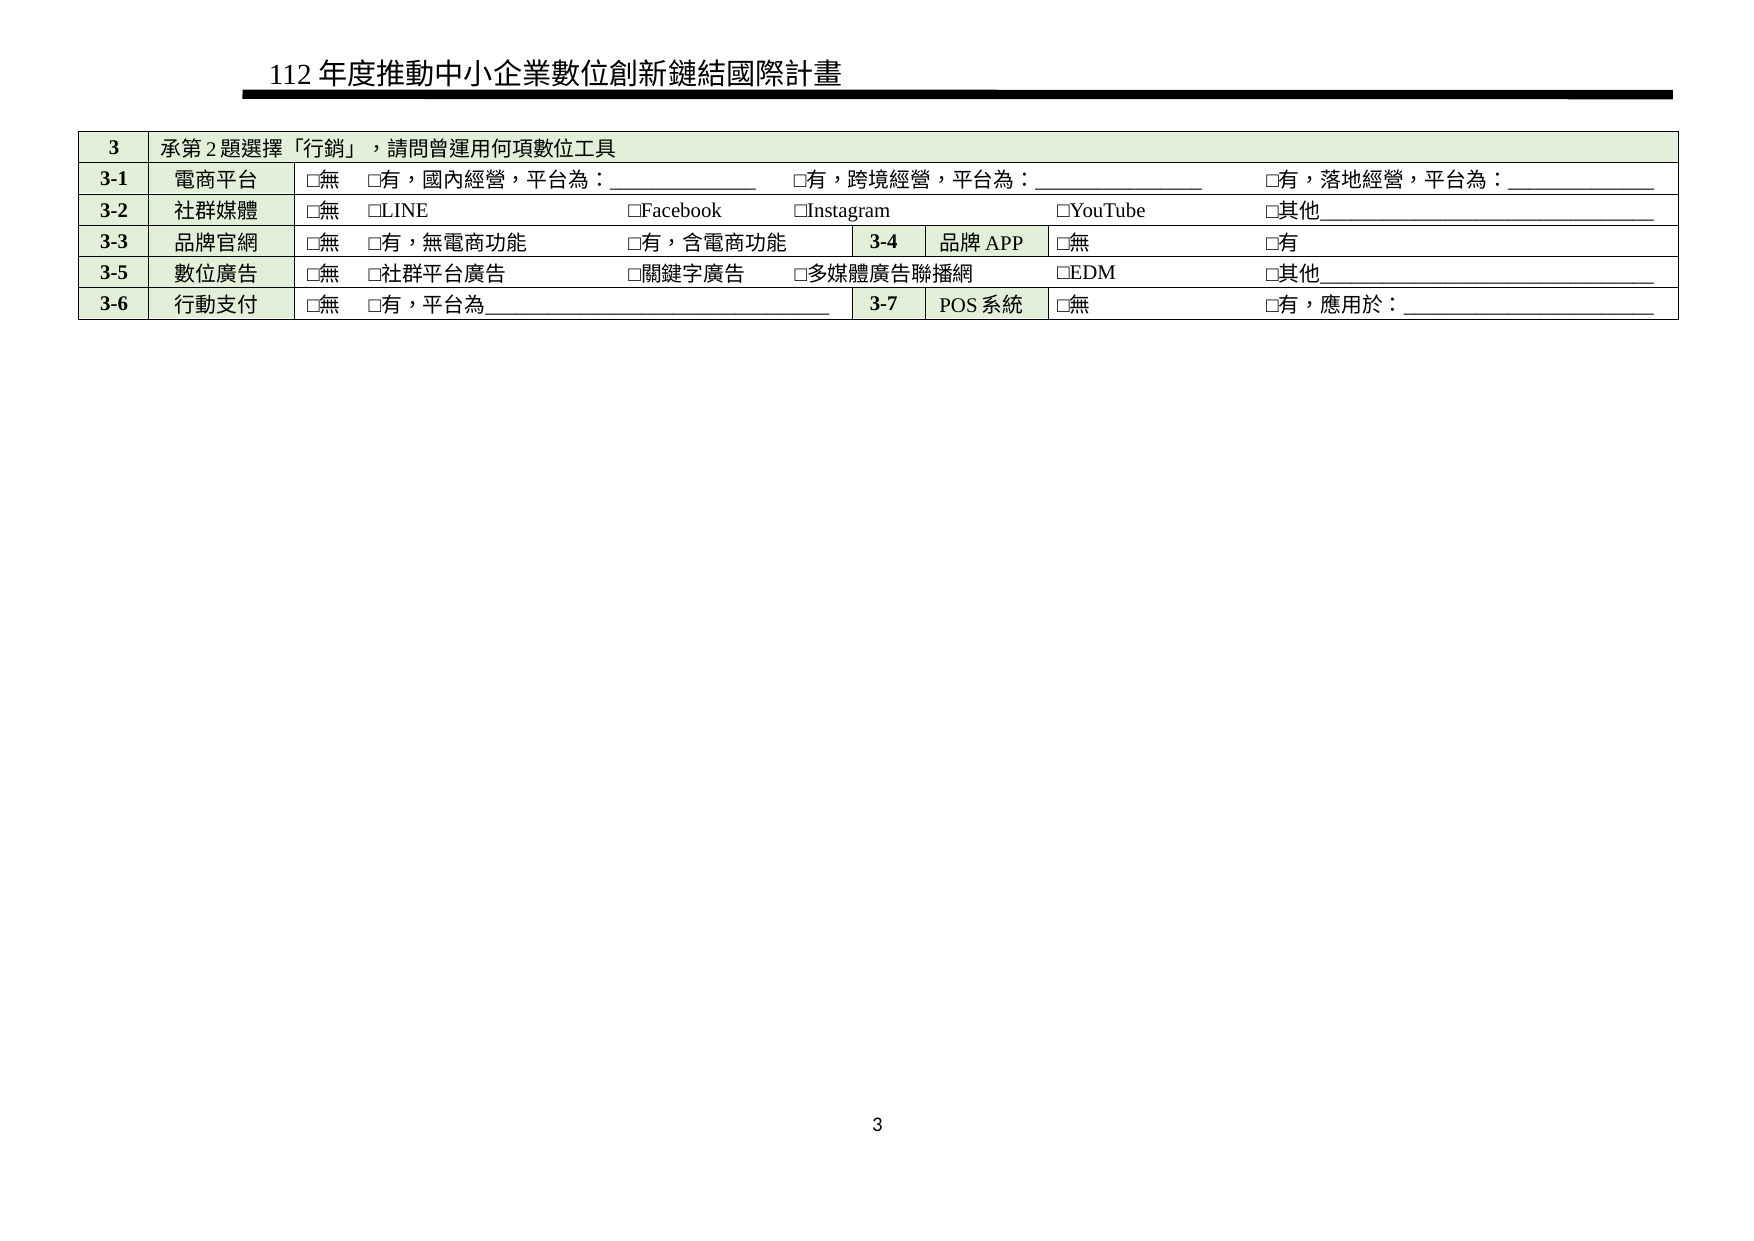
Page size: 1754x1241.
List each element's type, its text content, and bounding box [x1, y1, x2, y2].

table_cell 3-1 [79, 163, 148, 193]
table_cell □其他________________________________ [1254, 195, 1678, 225]
table_cell 3-5 [79, 257, 148, 287]
table_cell □有，應用於：________________________ [1254, 288, 1678, 318]
table_cell □無 [295, 288, 368, 318]
table_cell 3-2 [79, 195, 148, 225]
table_cell □YouTube [1048, 195, 1254, 225]
table_cell 社群媒體 [149, 195, 294, 225]
table_cell □無 [1049, 288, 1254, 318]
table_cell 電商平台 [149, 163, 294, 193]
table_cell □有，跨境經營，平台為：________________ [781, 163, 1254, 193]
table_cell □無 [295, 226, 368, 256]
table_cell □Facebook [605, 195, 781, 225]
table_cell □有，含電商功能 [605, 226, 852, 256]
table_cell □關鍵字廣告 [605, 257, 781, 287]
table_cell 品牌APP [926, 226, 1048, 256]
table_cell □無 [295, 257, 368, 287]
table_cell □有，無電商功能 [369, 226, 605, 256]
table_cell □社群平台廣告 [369, 257, 605, 287]
table_cell 3-6 [79, 288, 148, 318]
table_cell 3-7 [853, 288, 925, 318]
table_cell □有，國內經營，平台為：______________ [369, 163, 781, 193]
table_cell 行動支付 [149, 288, 294, 318]
table_cell □其他________________________________ [1254, 257, 1678, 287]
table_cell 3-4 [853, 226, 925, 256]
table_cell 3 [79, 132, 148, 162]
table_cell □無 [295, 195, 368, 225]
table_cell □EDM [1048, 257, 1254, 287]
table_cell 3-3 [79, 226, 148, 256]
table_cell □有，落地經營，平台為：______________ [1254, 163, 1678, 193]
table_cell □有，平台為_________________________________ [369, 288, 852, 318]
table_cell 數位廣告 [149, 257, 294, 287]
table_cell □Instagram [781, 195, 1048, 225]
table_cell □有 [1254, 226, 1678, 256]
table_cell 承第2題選擇「行銷」，請問曾運用何項數位工具 [149, 132, 1678, 162]
table_cell 品牌官網 [149, 226, 294, 256]
table_cell □LINE [369, 195, 605, 225]
table_cell □無 [295, 163, 368, 193]
table_cell □無 [1049, 226, 1254, 256]
table_cell POS系統 [926, 288, 1048, 318]
table_cell □多媒體廣告聯播網 [781, 257, 1048, 287]
